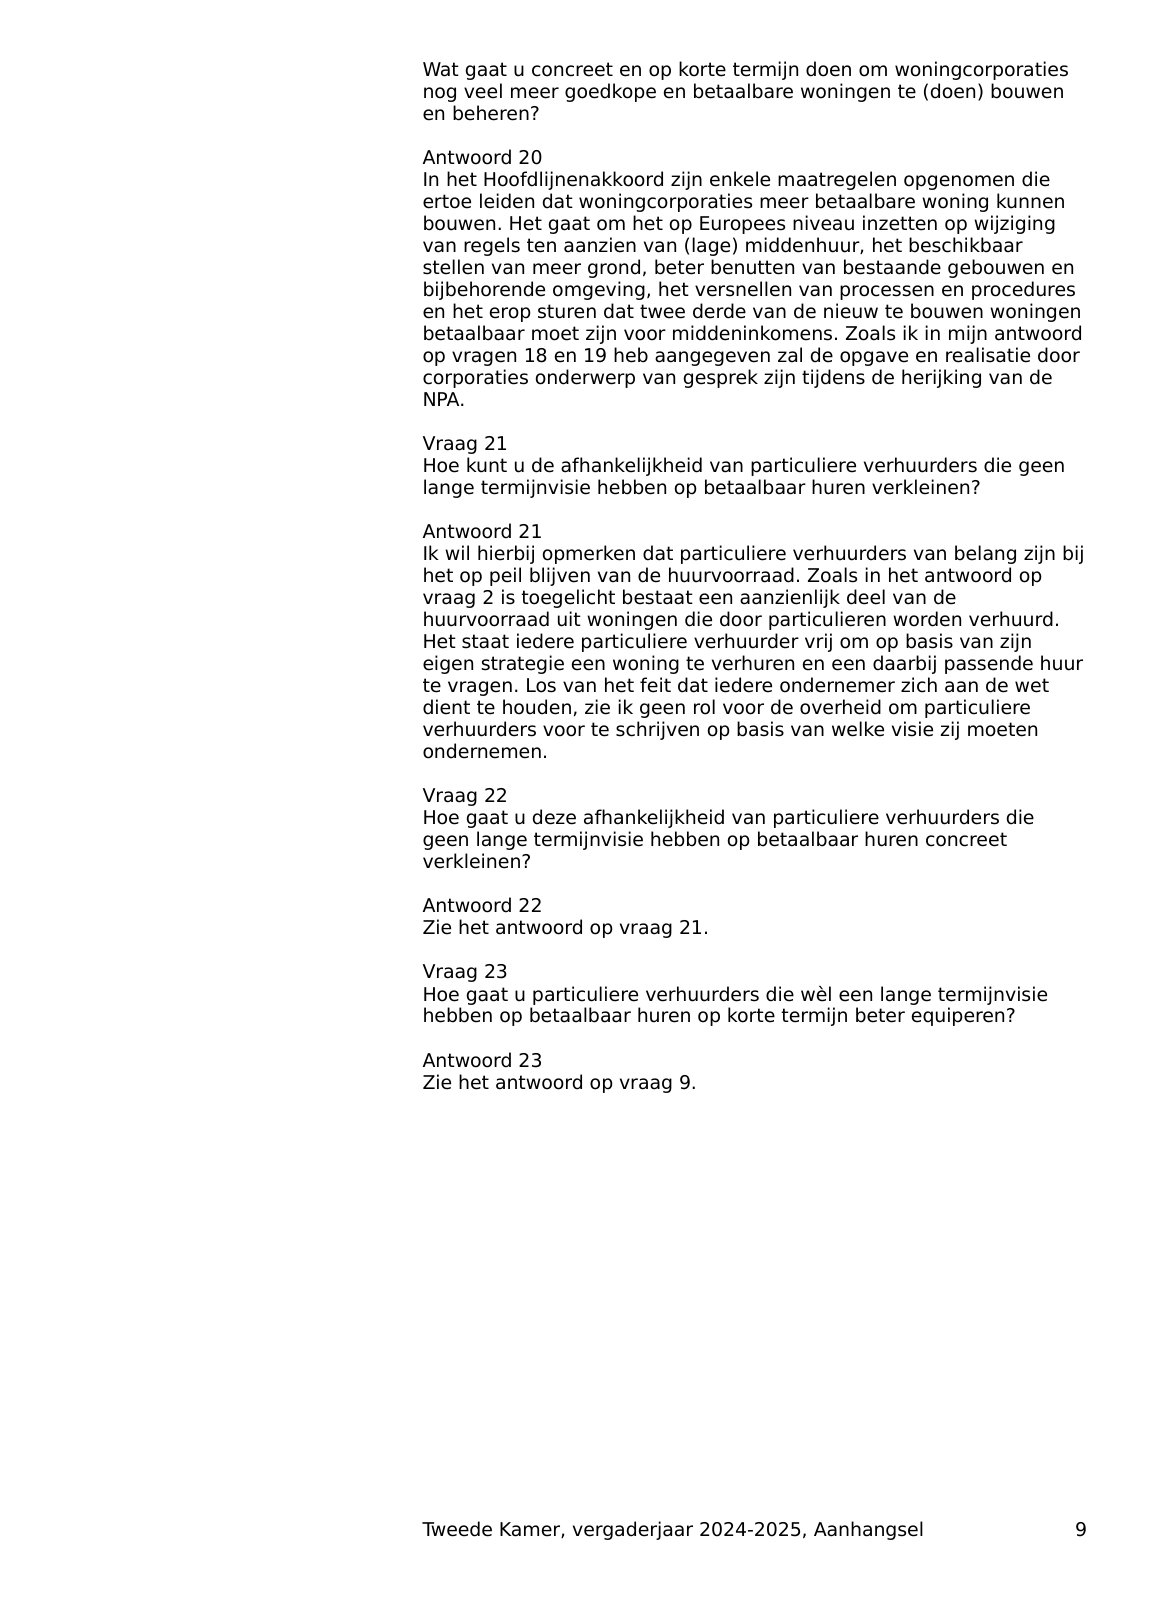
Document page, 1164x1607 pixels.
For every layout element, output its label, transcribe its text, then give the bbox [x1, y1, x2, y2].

text Hoe gaat u deze afhankelijkheid van particuliere verhuurders die geen lange termijnvisie hebben op betaalbaar huren concreet verkleinen? [422, 807, 1087, 873]
text Hoe kunt u de afhankelijkheid van particuliere verhuurders die geen lange termijnvisie hebben op betaalbaar huren verkleinen? [422, 455, 1087, 499]
text Vraag 23 [422, 961, 1087, 983]
text Vraag 21 [422, 433, 1087, 455]
text Ik wil hierbij opmerken dat particuliere verhuurders van belang zijn bij het op peil blijven van de huurvoorraad. Zoals in het antwoord op vraag 2 is toegelicht bestaat een aanzienlijk deel van de huurvoorraad uit woningen die door particulieren worden verhuurd. Het staat iedere particuliere verhuurder vrij om op basis van zijn eigen strategie een woning te verhuren en een daarbij passende huur te vragen. Los van het feit dat iedere ondernemer zich aan de wet dient te houden, zie ik geen rol voor de overheid om particuliere verhuurders voor te schrijven op basis van welke visie zij moeten ondernemen. [422, 543, 1087, 763]
text Zie het antwoord op vraag 21. [422, 917, 1087, 939]
text Hoe gaat u particuliere verhuurders die wèl een lange termijnvisie hebben op betaalbaar huren op korte termijn beter equiperen? [422, 983, 1087, 1027]
text Vraag 22 [422, 785, 1087, 807]
text Wat gaat u concreet en op korte termijn doen om woningcorporaties nog veel meer goedkope en betaalbare woningen te (doen) bouwen en beheren? [422, 59, 1087, 125]
text In het Hoofdlijnenakkoord zijn enkele maatregelen opgenomen die ertoe leiden dat woningcorporaties meer betaalbare woning kunnen bouwen. Het gaat om het op Europees niveau inzetten op wijziging van regels ten aanzien van (lage) middenhuur, het beschikbaar stellen van meer grond, beter benutten van bestaande gebouwen en bijbehorende omgeving, het versnellen van processen en procedures en het erop sturen dat twee derde van de nieuw te bouwen woningen betaalbaar moet zijn voor middeninkomens. Zoals ik in mijn antwoord op vragen 18 en 19 heb aangegeven zal de opgave en realisatie door corporaties onderwerp van gesprek zijn tijdens de herijking van de NPA. [422, 169, 1087, 411]
text Antwoord 20 [422, 147, 1087, 169]
text Zie het antwoord op vraag 9. [422, 1072, 1087, 1093]
text Antwoord 21 [422, 521, 1087, 543]
text Antwoord 23 [422, 1049, 1087, 1072]
text Antwoord 22 [422, 895, 1087, 917]
